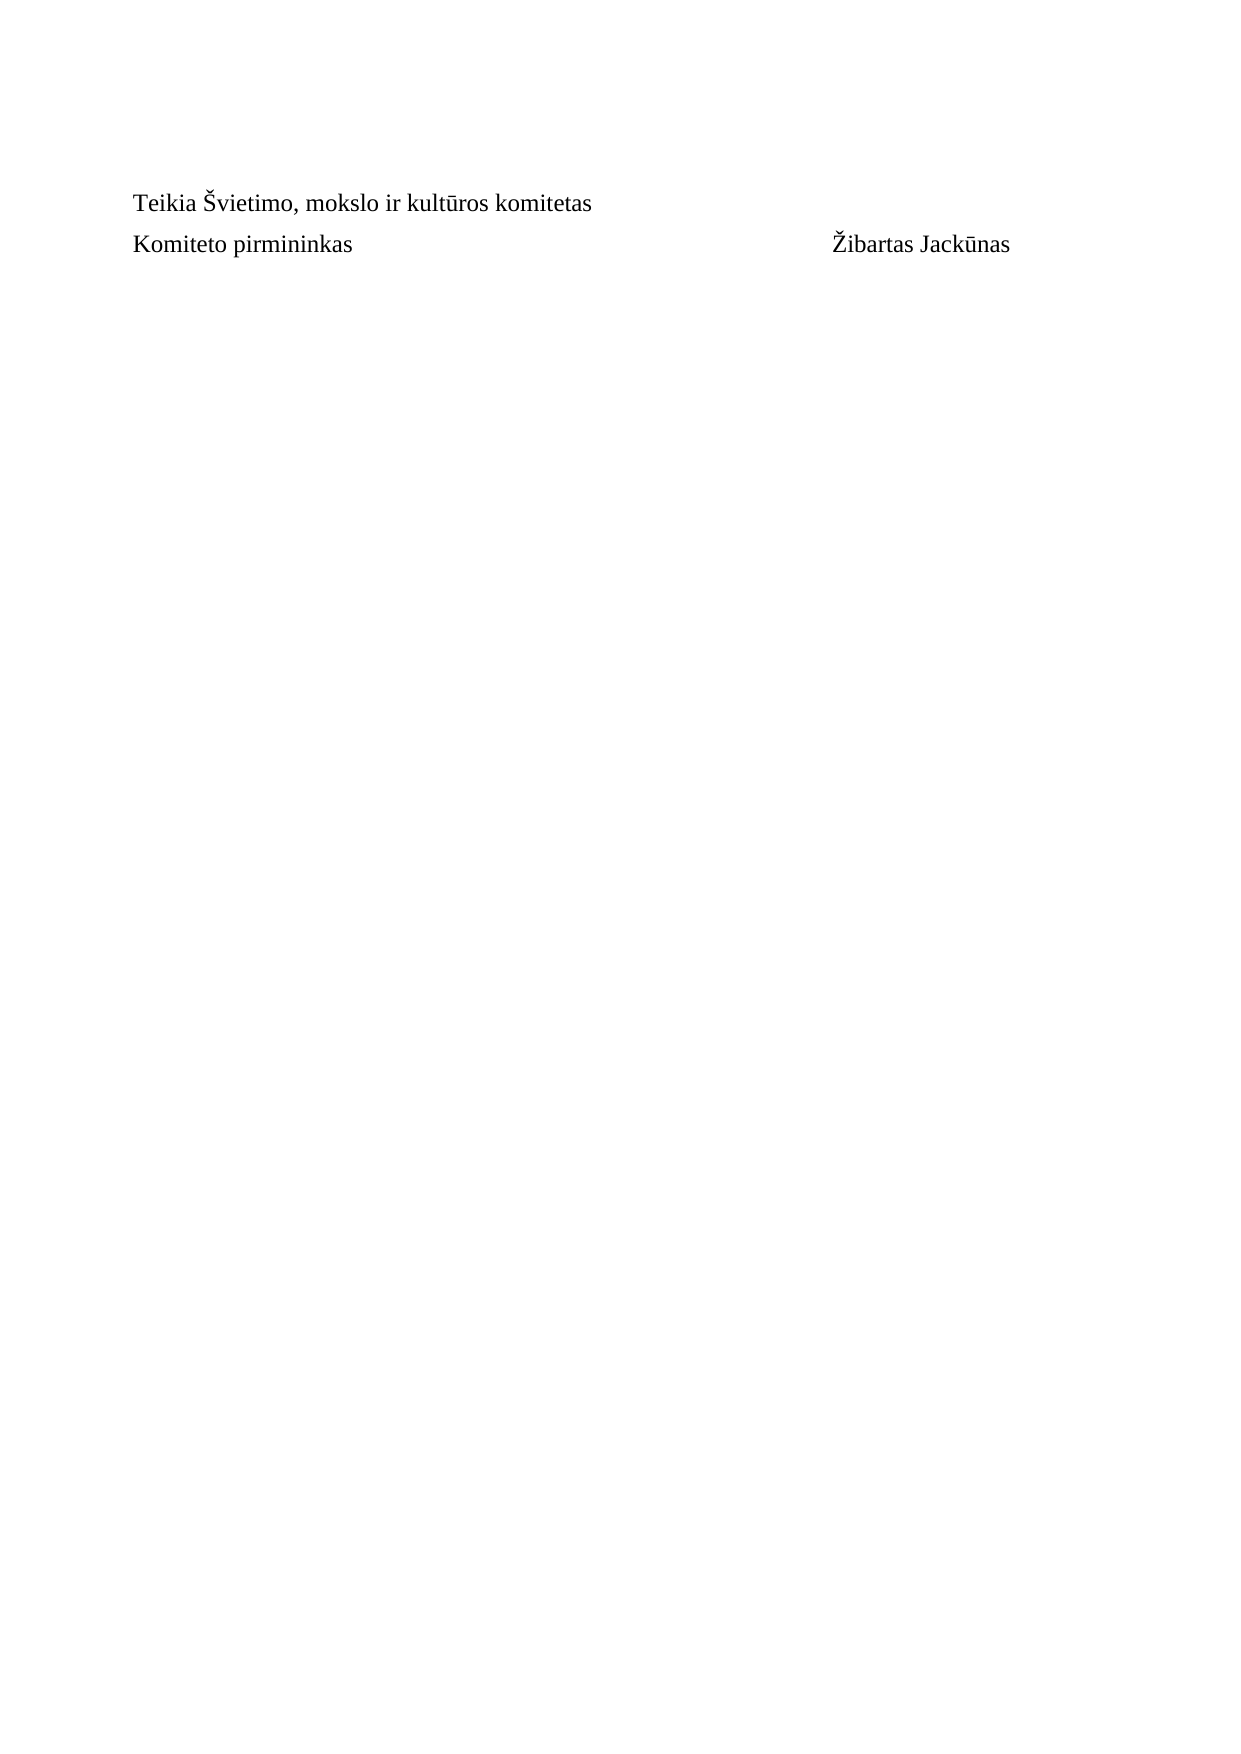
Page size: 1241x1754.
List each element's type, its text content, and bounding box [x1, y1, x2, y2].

text Komiteto pirmininkas Žibartas Jackūnas [133, 229, 1108, 258]
text Teikia Švietimo, mokslo ir kultūros komitetas [133, 188, 1108, 217]
